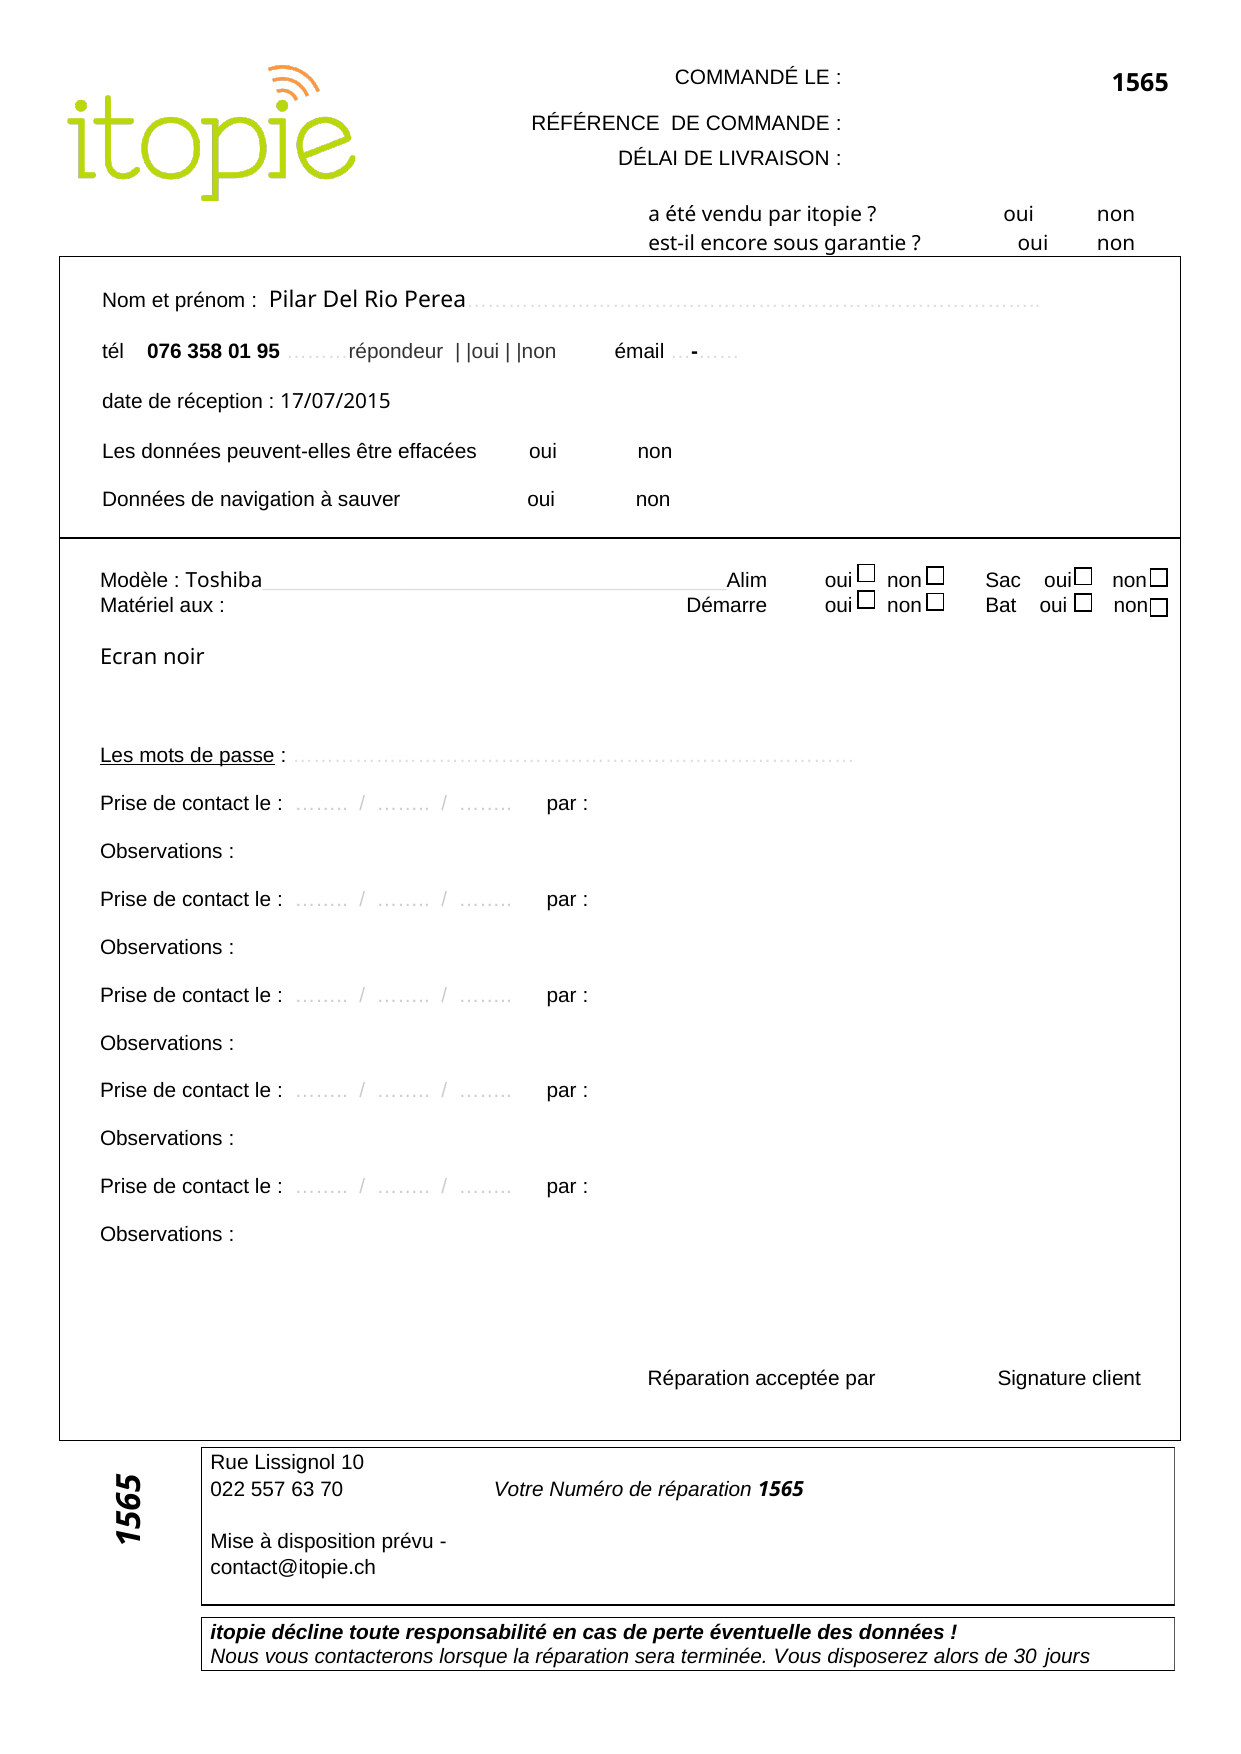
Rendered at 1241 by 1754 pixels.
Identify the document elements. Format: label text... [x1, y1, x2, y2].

text Observations : [60, 931, 1180, 958]
text Prise de contact le : …….. / …….. / …….. par : [60, 1171, 1180, 1198]
picture [67, 65, 356, 201]
table_header 1565 [59, 1441, 195, 1677]
table_cell [847, 105, 1180, 140]
table_cell RÉFÉRENCE DE COMMANDE : [490, 105, 847, 140]
text est-il encore sous garantie ? oui non [59, 228, 1181, 256]
table_header COMMANDÉ LE : [490, 59, 847, 104]
text Observations : [60, 1219, 1180, 1246]
table_header Rue Lissignol 10 022 557 63 70 Votre Numéro de réparation 1565 Mise à disposition prévu - contact@itopie.ch [195, 1441, 1180, 1611]
text Prise de contact le : …….. / …….. / …….. par : [60, 788, 1180, 815]
text Réparation acceptée par Signature client [60, 1363, 1180, 1390]
table_cell itopie décline toute responsabilité en cas de perte éventuelle des données ! Nous vous contacterons lorsque la réparation sera terminée. Vous disposerez alors de 30 jours [195, 1611, 1180, 1677]
text a été vendu par itopie ? oui non [59, 199, 1181, 228]
text tél 076 358 01 95 ………répondeur | |oui | |non émail …-…… [60, 335, 1180, 362]
text Prise de contact le : …….. / …….. / …….. par : [60, 883, 1180, 911]
text Ecran noir [60, 638, 1180, 671]
table_cell DÉLAI DE LIVRAISON : [490, 140, 847, 175]
text Les mots de passe : ……………………………………………………………………… [60, 740, 1180, 767]
text Observations : [60, 1123, 1180, 1150]
text Prise de contact le : …….. / …….. / …….. par : [60, 979, 1180, 1006]
text Modèle : Toshiba Alim oui non Sac oui non [60, 562, 856, 590]
text Observations : [60, 836, 1180, 863]
text date de réception : 17/07/2015 [60, 383, 1180, 415]
table_cell [847, 140, 1180, 175]
text Nom et prénom : Pilar Del Rio Perea……………………………………………………………………….. [60, 280, 1180, 314]
text Matériel aux : Démarre oui non Bat oui non [60, 590, 1180, 617]
text Observations : [60, 1027, 1180, 1054]
text Prise de contact le : …….. / …….. / …….. par : [60, 1075, 1180, 1102]
text Données de navigation à sauver oui non [60, 484, 1180, 511]
text Les données peuvent-elles être effacées oui non [60, 436, 1180, 463]
text Modèle : Toshiba Alim oui non Sac oui non [879, 562, 925, 590]
text Modèle : Toshiba Alim oui non Sac oui non [948, 562, 1180, 590]
table_header 1565 [847, 59, 1180, 104]
